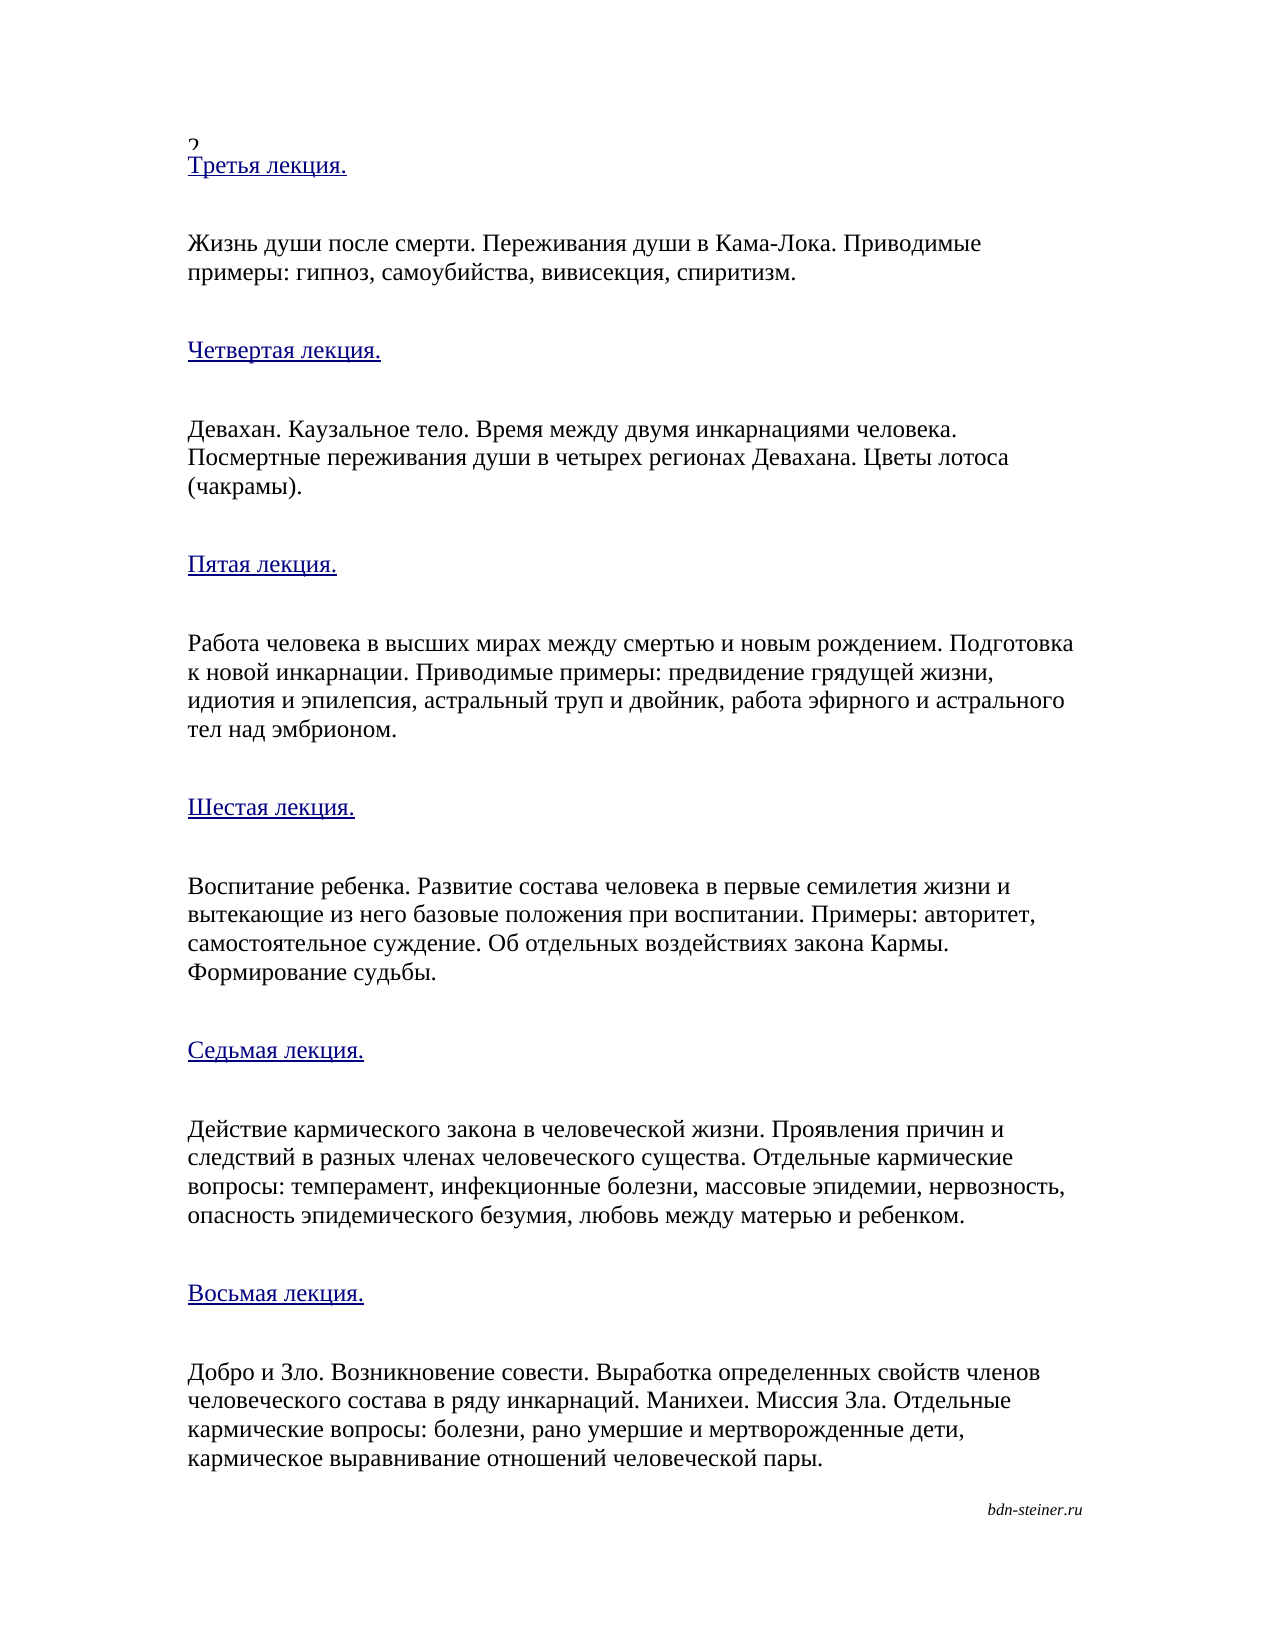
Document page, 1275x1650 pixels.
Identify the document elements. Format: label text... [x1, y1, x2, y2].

text Добро и Зло. Возникновение совести. Выработка определенных свойств членов человеческого состава в ряду инкарнаций. Манихеи. Миссия Зла. Отдельные кармические вопросы: болезни, рано умершие и мертворожденные дети, кармическое выравнивание отношений человеческой пары. [187, 1357, 1087, 1472]
text Жизнь души после смерти. Переживания души в Кама-Лока. Приводимые примеры: гипноз, самоубийства, вивисекция, спиритизм. [187, 228, 1087, 286]
text Пятая лекция. [187, 549, 1087, 578]
text Третья лекция. [187, 150, 1087, 179]
text Действие кармического закона в человеческой жизни. Проявления причин и следствий в разных членах человеческого существа. Отдельные кармические вопросы: темперамент, инфекционные болезни, массовые эпидемии, нервозность, опасность эпидемического безумия, любовь между матерью и ребенком. [187, 1114, 1087, 1229]
text Восьмая лекция. [187, 1278, 1087, 1307]
text Работа человека в высших мирах между смертью и новым рождением. Подготовка к новой инкарнации. Приводимые примеры: предвидение грядущей жизни, идиотия и эпилепсия, астральный труп и двойник, работа эфирного и астрального тел над эмбрионом. [187, 628, 1087, 743]
text Девахан. Каузальное тело. Время между двумя инкарнациями человека. Посмертные переживания души в четырех регионах Девахана. Цветы лотоса (чакрамы). [187, 414, 1087, 500]
text Воспитание ребенка. Развитие состава человека в первые семилетия жизни и вытекающие из него базовые положения при воспитании. Примеры: авторитет, самостоятельное суждение. Об отдельных воздействиях закона Кармы. Формирование судьбы. [187, 871, 1087, 986]
text Четвертая лекция. [187, 335, 1087, 364]
text Седьмая лекция. [187, 1035, 1087, 1064]
text Шестая лекция. [187, 792, 1087, 821]
